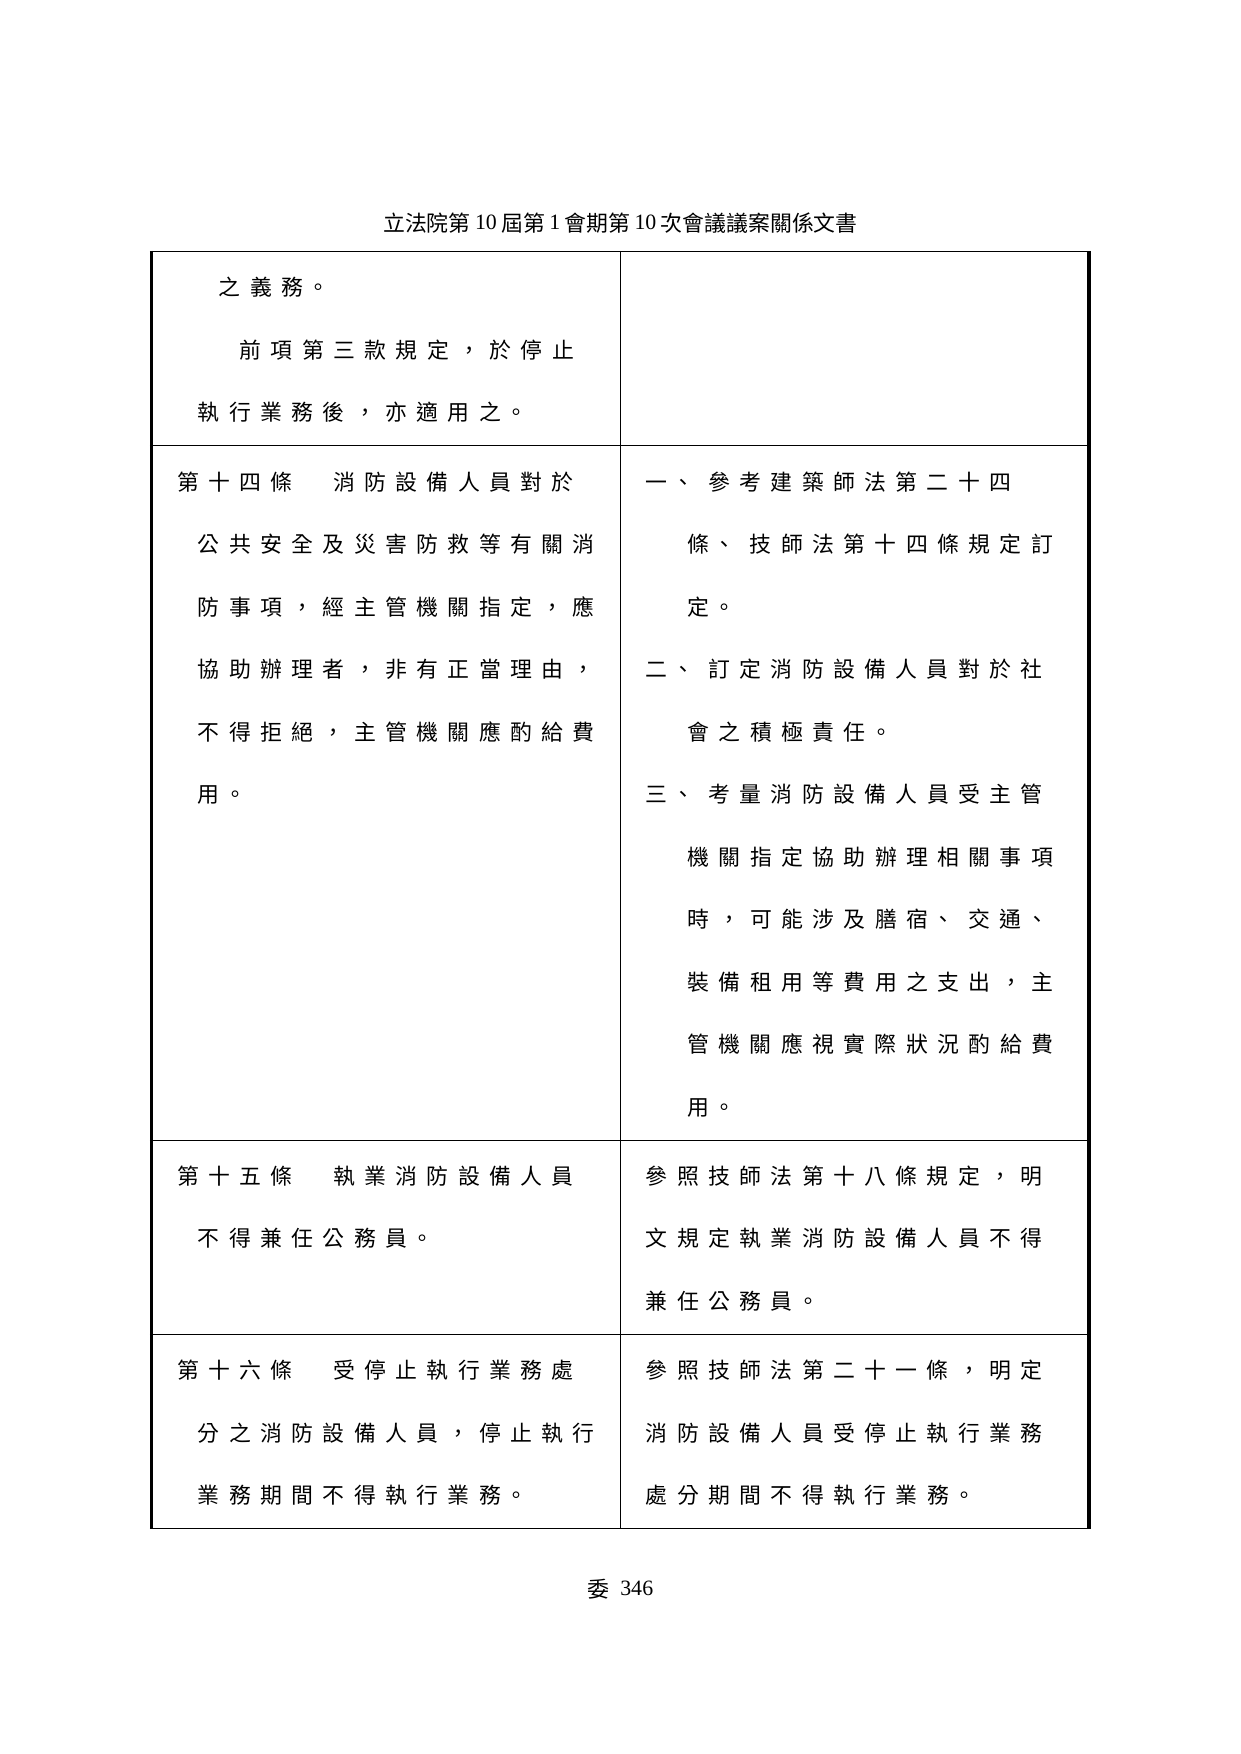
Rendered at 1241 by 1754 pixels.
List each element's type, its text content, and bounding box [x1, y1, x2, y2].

table_cell 參照技師法第十八條規定，明文規定執業消防設備人員不得兼任公務員。 [621, 1141, 1087, 1334]
table_cell 之義務。 前項第三款規定，於停止執行業務後，亦適用之。 [153, 252, 620, 445]
table_cell 第十六條 受停止執行業務處分之消防設備人員，停止執行業務期間不得執行業務。 [153, 1335, 620, 1528]
table_cell 第十五條 執業消防設備人員不得兼任公務員。 [153, 1141, 620, 1334]
table_cell [621, 252, 1087, 445]
table_cell 第十四條 消防設備人員對於公共安全及災害防救等有關消防事項，經主管機關指定，應協助辦理者，非有正當理由，不得拒絕，主管機關應酌給費用。 [153, 446, 620, 1139]
table_cell 一、參考建築師法第二十四條、技師法第十四條規定訂定。 二、訂定消防設備人員對於社會之積極責任。 三、考量消防設備人員受主管機關指定協助辦理相關事項時，可能涉及膳宿、交通、裝備租用等費用之支出，主管機關應視實際狀況酌給費用。 [621, 446, 1087, 1139]
table_cell 參照技師法第二十一條，明定消防設備人員受停止執行業務處分期間不得執行業務。 [621, 1335, 1087, 1528]
